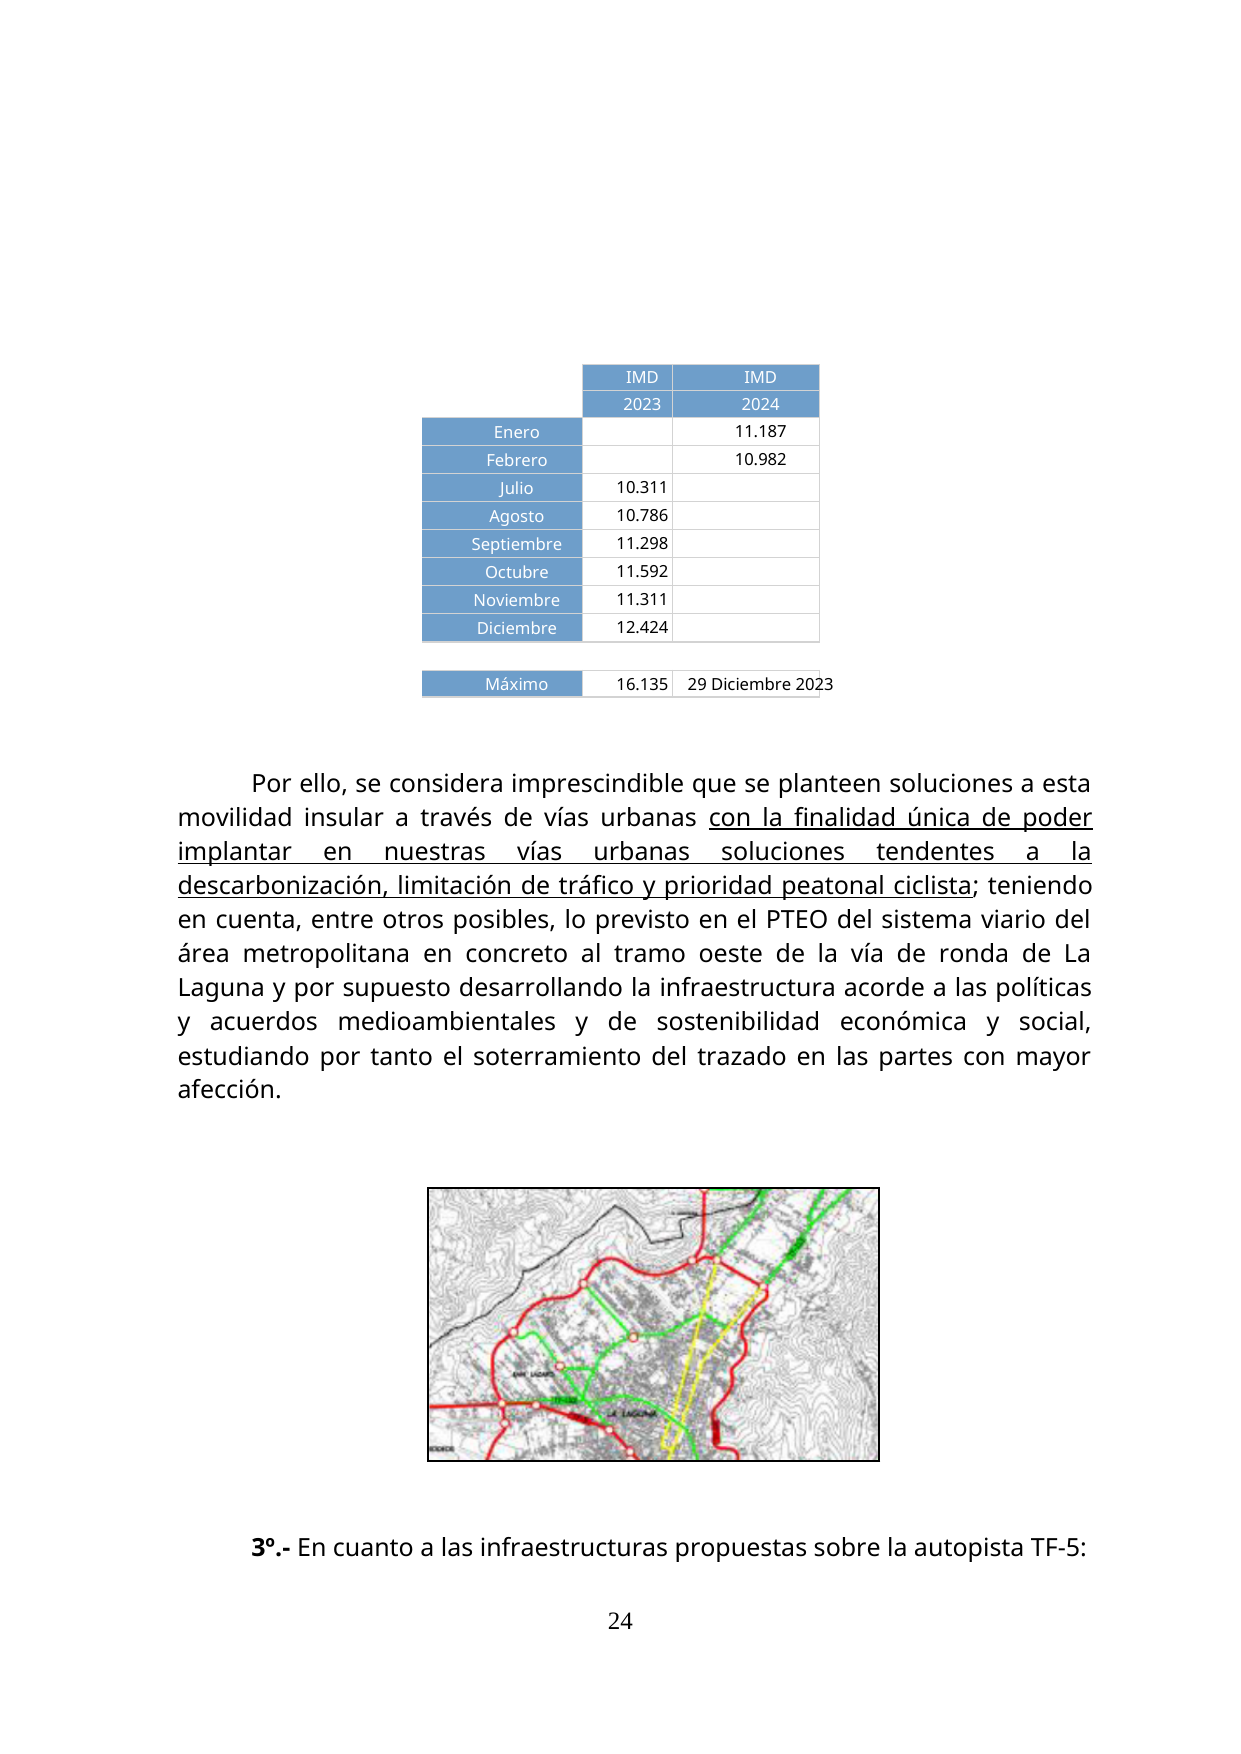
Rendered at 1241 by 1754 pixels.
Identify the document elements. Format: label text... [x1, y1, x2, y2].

table_cell Diciembre [422, 614, 582, 641]
text 3º.- En cuanto a las infraestructuras propuestas sobre la autopista TF-5: [177, 1530, 1093, 1564]
table_cell [673, 502, 819, 529]
table_cell 11.311 [583, 586, 672, 613]
table_cell 11.592 [583, 558, 672, 585]
table_cell 10.786 [583, 502, 672, 529]
table_header IMD [583, 365, 672, 390]
table_cell [673, 586, 819, 613]
table_cell Septiembre [422, 530, 582, 557]
table_cell 29 Diciembre 2023 [673, 671, 819, 696]
table_cell Agosto [422, 502, 582, 529]
table_cell Octubre [422, 558, 582, 585]
table_header [422, 364, 582, 417]
table_cell 11.187 [673, 418, 819, 445]
table_cell Noviembre [422, 586, 582, 613]
table_cell [673, 530, 819, 557]
table_cell [583, 446, 672, 473]
table_cell 2024 [673, 391, 819, 417]
table_cell Febrero [422, 446, 582, 473]
text Por ello, se considera imprescindible que se planteen soluciones a esta movilidad insular a través de vías urbanas con la finalidad única de poder implantar en nuestras vías urbanas soluciones tendentes a la descarbonización, limitación de tráfico y prioridad peatonal ciclista; teniendo en cuenta, entre otros posibles, lo previsto en el PTEO del sistema viario del área metropolitana en concreto al tramo oeste de la vía de ronda de La Laguna y por supuesto desarrollando la infraestructura acorde a las políticas y acuerdos medioambientales y de sostenibilidad económica y social, estudiando por tanto el soterramiento del trazado en las partes con mayor afección. [177, 766, 1093, 1106]
table_cell [422, 643, 583, 669]
table_cell [583, 418, 672, 445]
table_cell 12.424 [583, 614, 672, 641]
table_cell 16.135 [583, 671, 672, 696]
table_cell [672, 643, 819, 669]
table_cell Enero [422, 418, 582, 445]
table_cell [673, 558, 819, 585]
table_cell [673, 474, 819, 501]
table_cell 2023 [583, 391, 672, 417]
table_cell 10.982 [673, 446, 819, 473]
table_cell [673, 614, 819, 641]
table_cell Máximo [422, 671, 582, 696]
table_header IMD [673, 365, 819, 390]
table_cell 10.311 [583, 474, 672, 501]
table_cell [583, 643, 672, 669]
table_cell Julio [422, 474, 582, 501]
table_cell 11.298 [583, 530, 672, 557]
